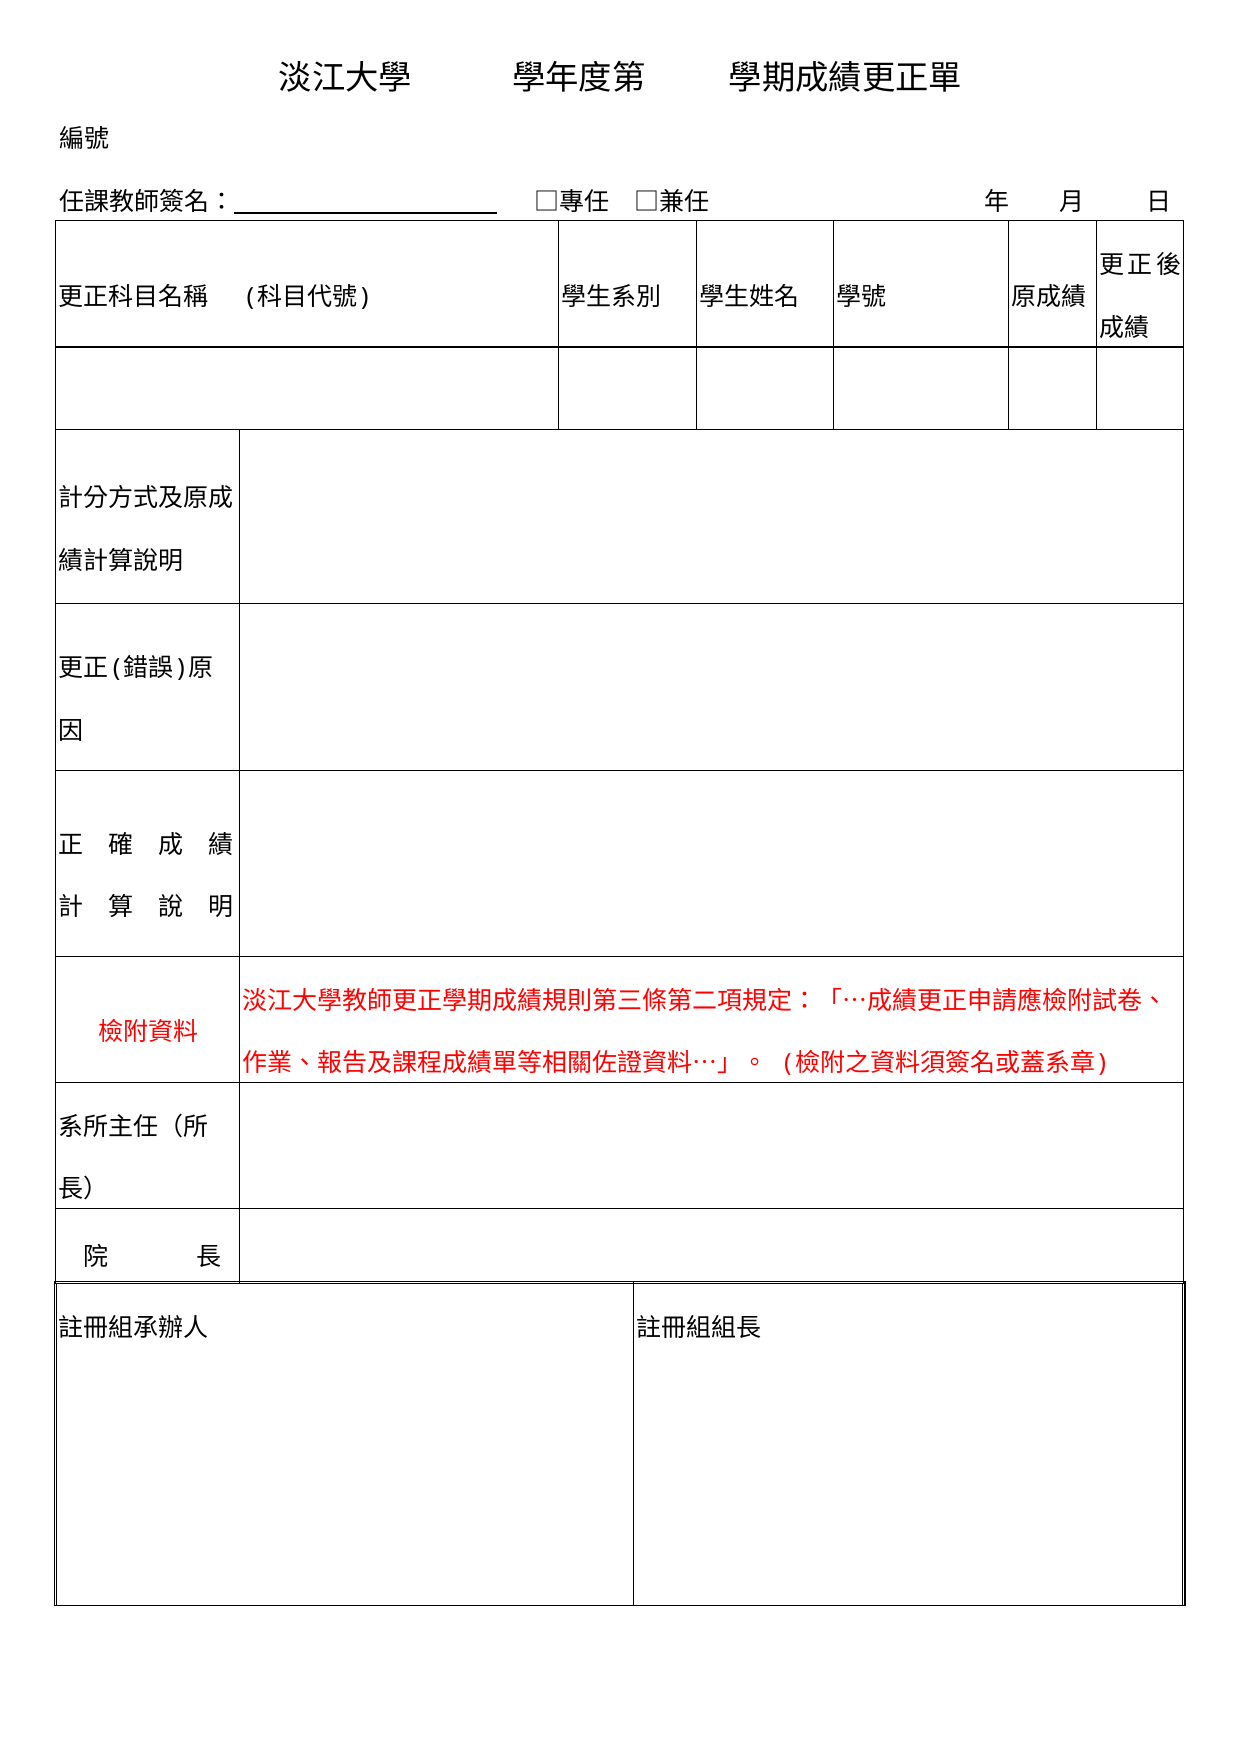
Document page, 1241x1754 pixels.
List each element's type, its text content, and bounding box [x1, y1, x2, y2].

table_header 更正後成績 [1097, 221, 1183, 346]
table_cell [240, 604, 1183, 769]
table_cell 系所主任（所長） [56, 1083, 239, 1208]
table_cell [559, 348, 696, 429]
table_cell [56, 348, 558, 429]
table_cell [697, 348, 833, 429]
table_cell [240, 771, 1183, 956]
table_cell 檢附資料 [56, 957, 239, 1082]
table_cell [240, 1209, 1183, 1281]
table_cell 註冊組組長 [634, 1284, 1182, 1605]
table_cell 更正(錯誤)原因 [56, 604, 239, 769]
table_header 學生姓名 [697, 221, 833, 346]
table_cell 註冊組承辦人 [57, 1284, 633, 1605]
table_cell 淡江大學教師更正學期成績規則第三條第二項規定：「…成績更正申請應檢附試卷、作業、報告及課程成績單等相關佐證資料…」。 (檢附之資料須簽名或蓋系章) [240, 957, 1183, 1082]
table_cell [1009, 348, 1096, 429]
text 編號 [59, 95, 1181, 158]
table_cell [1097, 348, 1183, 429]
table_header 更正科目名稱 [56, 221, 239, 346]
table_header 學生系別 [559, 221, 696, 346]
table_header 原成績 [1009, 221, 1096, 346]
table_header (科目代號) [239, 221, 558, 346]
table_cell [240, 1083, 1183, 1208]
text 任課教師簽名： □專任 □兼任 年 月 日 [59, 158, 1181, 220]
table_cell [834, 348, 1008, 429]
table_cell [240, 430, 1183, 603]
table_cell 院 長 [56, 1209, 239, 1281]
table_cell 正 確 成 績 計 算 說 明 [56, 771, 239, 956]
text 淡江大學 學年度第 學期成績更正單 [59, 33, 1181, 95]
table_header 學號 [834, 221, 1008, 346]
table_cell 計分方式及原成績計算說明 [56, 430, 239, 603]
